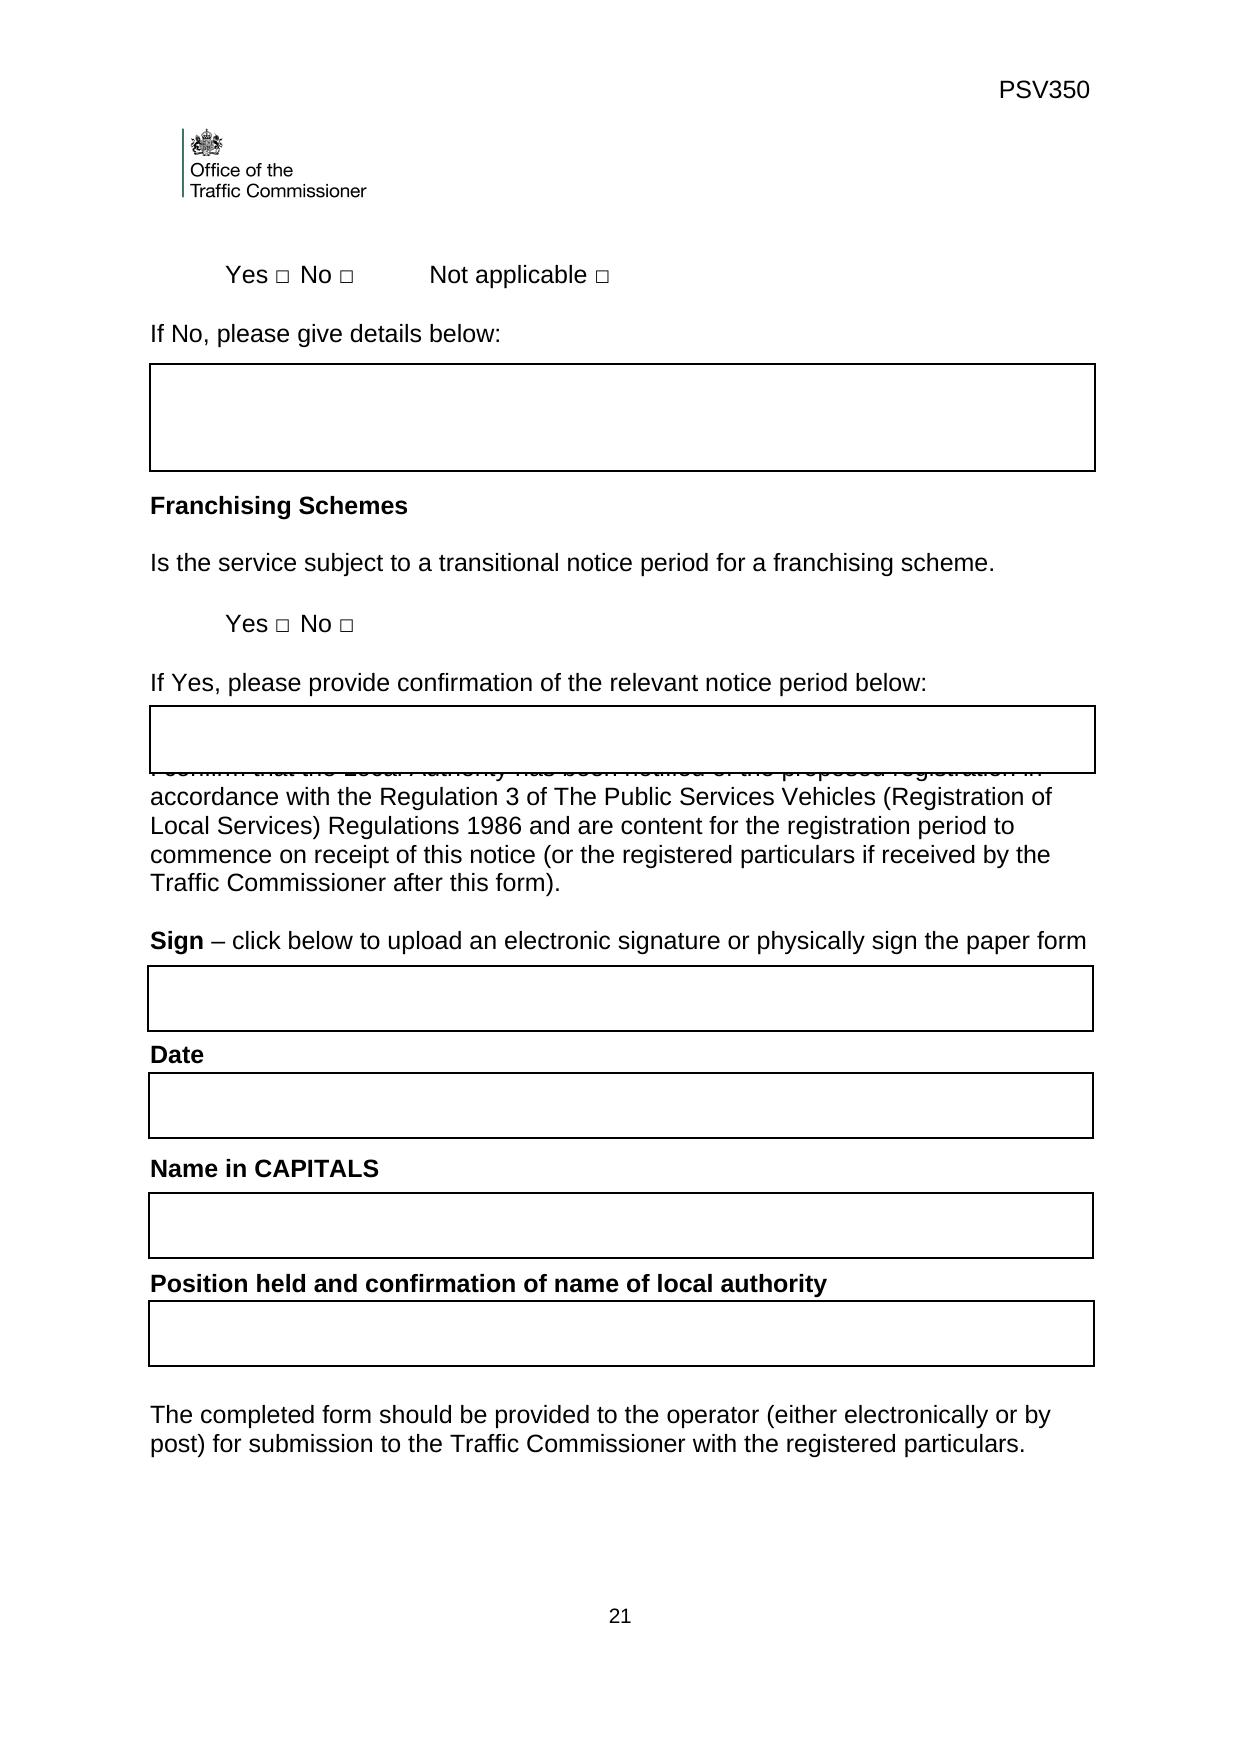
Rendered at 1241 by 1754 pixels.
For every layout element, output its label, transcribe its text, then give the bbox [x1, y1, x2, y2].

text Franchising Schemes [150, 491, 1090, 519]
text Position held and confirmation of name of local authority [150, 1269, 1090, 1297]
text Yes ☐ No ☐ Not applicable ☐ [150, 256, 1090, 290]
text Yes ☐ No ☐ [150, 606, 1090, 640]
text Date [150, 1040, 1090, 1069]
text Name in CAPITALS [150, 1154, 1090, 1183]
text Sign – click below to upload an electronic signature or physically sign the paper form [150, 926, 1090, 955]
text I confirm that the Local Authority has been notified of the proposed registration in accordance with the Regulation 3 of The Public Services Vehicles (Registration of Local Services) Regulations 1986 and are content for the registration period to commence on receipt of this notice (or the registered particulars if received by the Traffic Commissioner after this form). [150, 774, 1090, 897]
text If No, please give details below: [150, 319, 1090, 348]
text If Yes, please provide confirmation of the relevant notice period below: [150, 668, 1090, 697]
text Is the service subject to a transitional notice period for a franchising scheme. [150, 548, 1090, 577]
text The completed form should be provided to the operator (either electronically or by post) for submission to the Traffic Commissioner with the registered particulars. [150, 1400, 1090, 1457]
